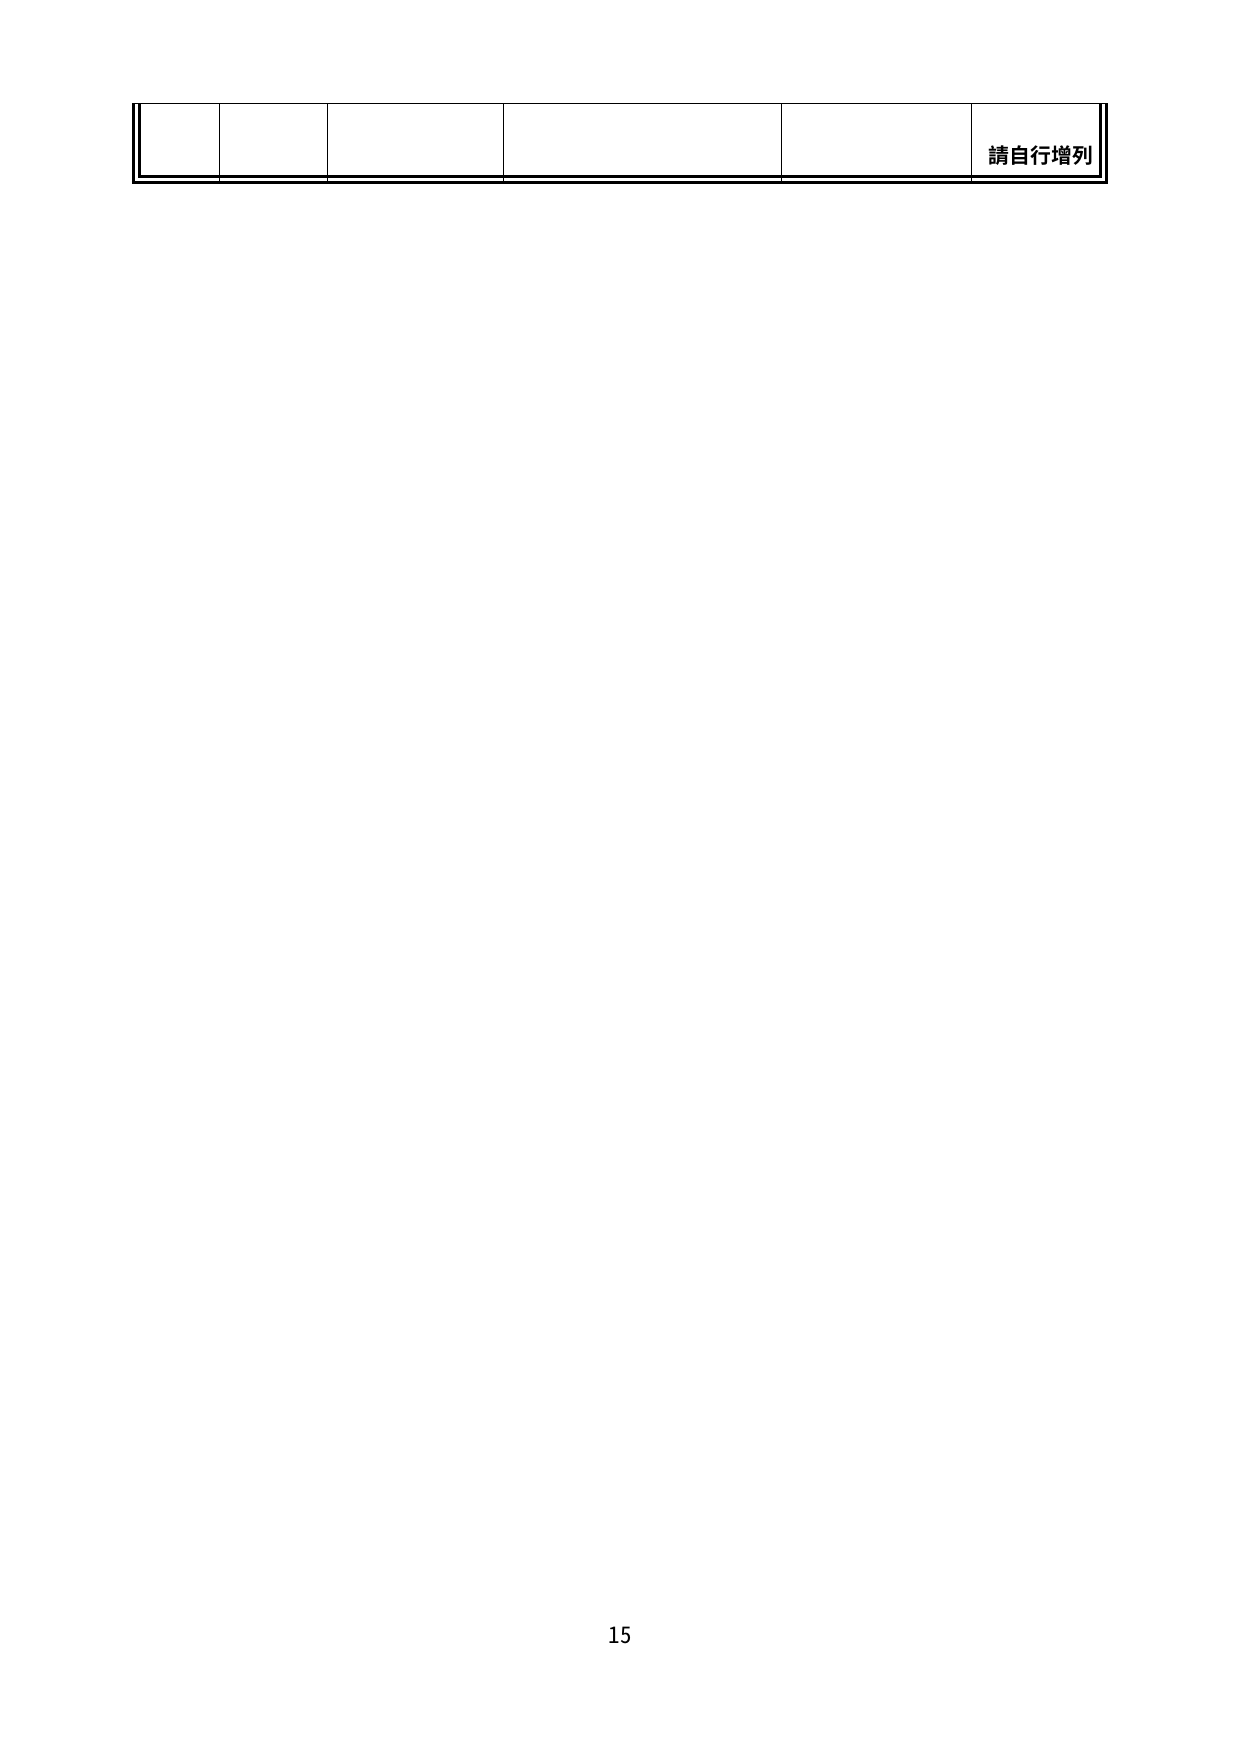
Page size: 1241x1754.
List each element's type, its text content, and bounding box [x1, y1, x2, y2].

table_cell [504, 104, 781, 175]
table_cell 請自行增列 [972, 104, 1099, 175]
table_cell [141, 104, 219, 175]
table_cell [328, 104, 503, 175]
table_cell [782, 104, 971, 175]
table_cell [220, 104, 327, 175]
